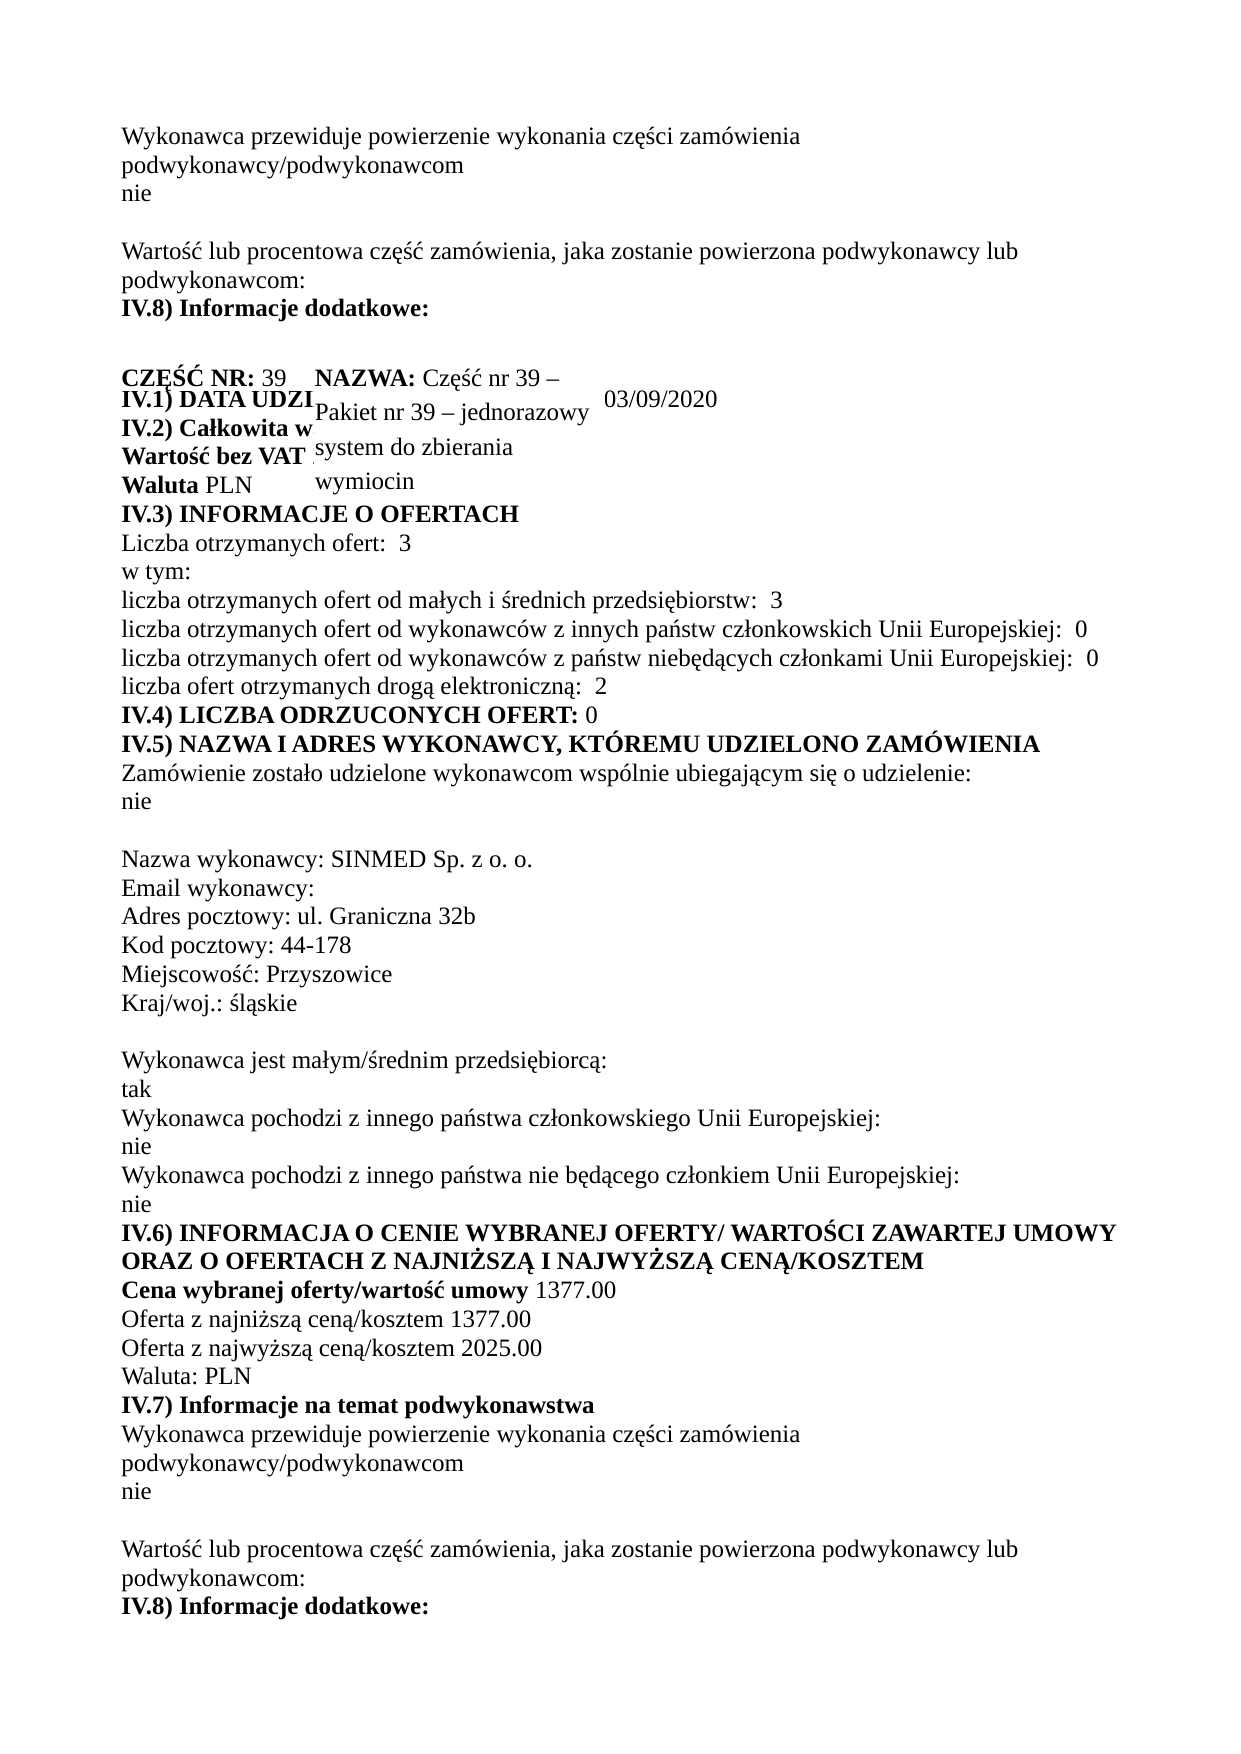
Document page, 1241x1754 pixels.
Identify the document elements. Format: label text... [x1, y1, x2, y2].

table_cell IV.1) DATA UDZIELENIA ZAMÓWIENIA: 03/09/2020 IV.2) Całkowita wartość zamówienia Wartość bez VAT 2700.00 Waluta PLN IV.3) INFORMACJE O OFERTACH Liczba otrzymanych ofert: 3 w tym: liczba otrzymanych ofert od małych i średnich przedsiębiorstw: 3 liczba otrzymanych ofert od wykonawców z innych państw członkowskich Unii Europejskiej: 0 liczba otrzymanych ofert od wykonawców z państw niebędących członkami Unii Europejskiej: 0 liczba ofert otrzymanych drogą elektroniczną: 2 IV.4) LICZBA ODRZUCONYCH OFERT: 0 IV.5) NAZWA I ADRES WYKONAWCY, KTÓREMU UDZIELONO ZAMÓWIENIA Zamówienie zostało udzielone wykonawcom wspólnie ubiegającym się o udzielenie: nie Nazwa wykonawcy: SINMED Sp. z o. o. Email wykonawcy: Adres pocztowy: ul. Graniczna 32b Kod pocztowy: 44-178 Miejscowość: Przyszowice Kraj/woj.: śląskie Wykonawca jest małym/średnim przedsiębiorcą: tak Wykonawca pochodzi z innego państwa członkowskiego Unii Europejskiej: nie Wykonawca pochodzi z innego państwa nie będącego członkiem Unii Europejskiej: nie IV.6) INFORMACJA O CENIE WYBRANEJ OFERTY/ WARTOŚCI ZAWARTEJ UMOWY ORAZ O OFERTACH Z NAJNIŻSZĄ I NAJWYŻSZĄ CENĄ/KOSZTEM Cena wybranej oferty/wartość umowy 1377.00 Oferta z najniższą ceną/kosztem 1377.00 Oferta z najwyższą ceną/kosztem 2025.00 Waluta: PLN IV.7) Informacje na temat podwykonawstwa Wykonawca przewiduje powierzenie wykonania części zamówienia podwykonawcy/podwykonawcom nie Wartość lub procentowa część zamówienia, jaka zostanie powierzona podwykonawcy lub podwykonawcom: IV.8) Informacje dodatkowe: [118, 381, 1122, 1623]
table_header [118, 360, 608, 495]
table_cell Wykonawca przewiduje powierzenie wykonania części zamówienia podwykonawcy/podwykonawcom nie Wartość lub procentowa część zamówienia, jaka zostanie powierzona podwykonawcy lub podwykonawcom: IV.8) Informacje dodatkowe: [118, 118, 1122, 325]
table_cell [608, 370, 1122, 381]
table_header [608, 360, 1122, 370]
